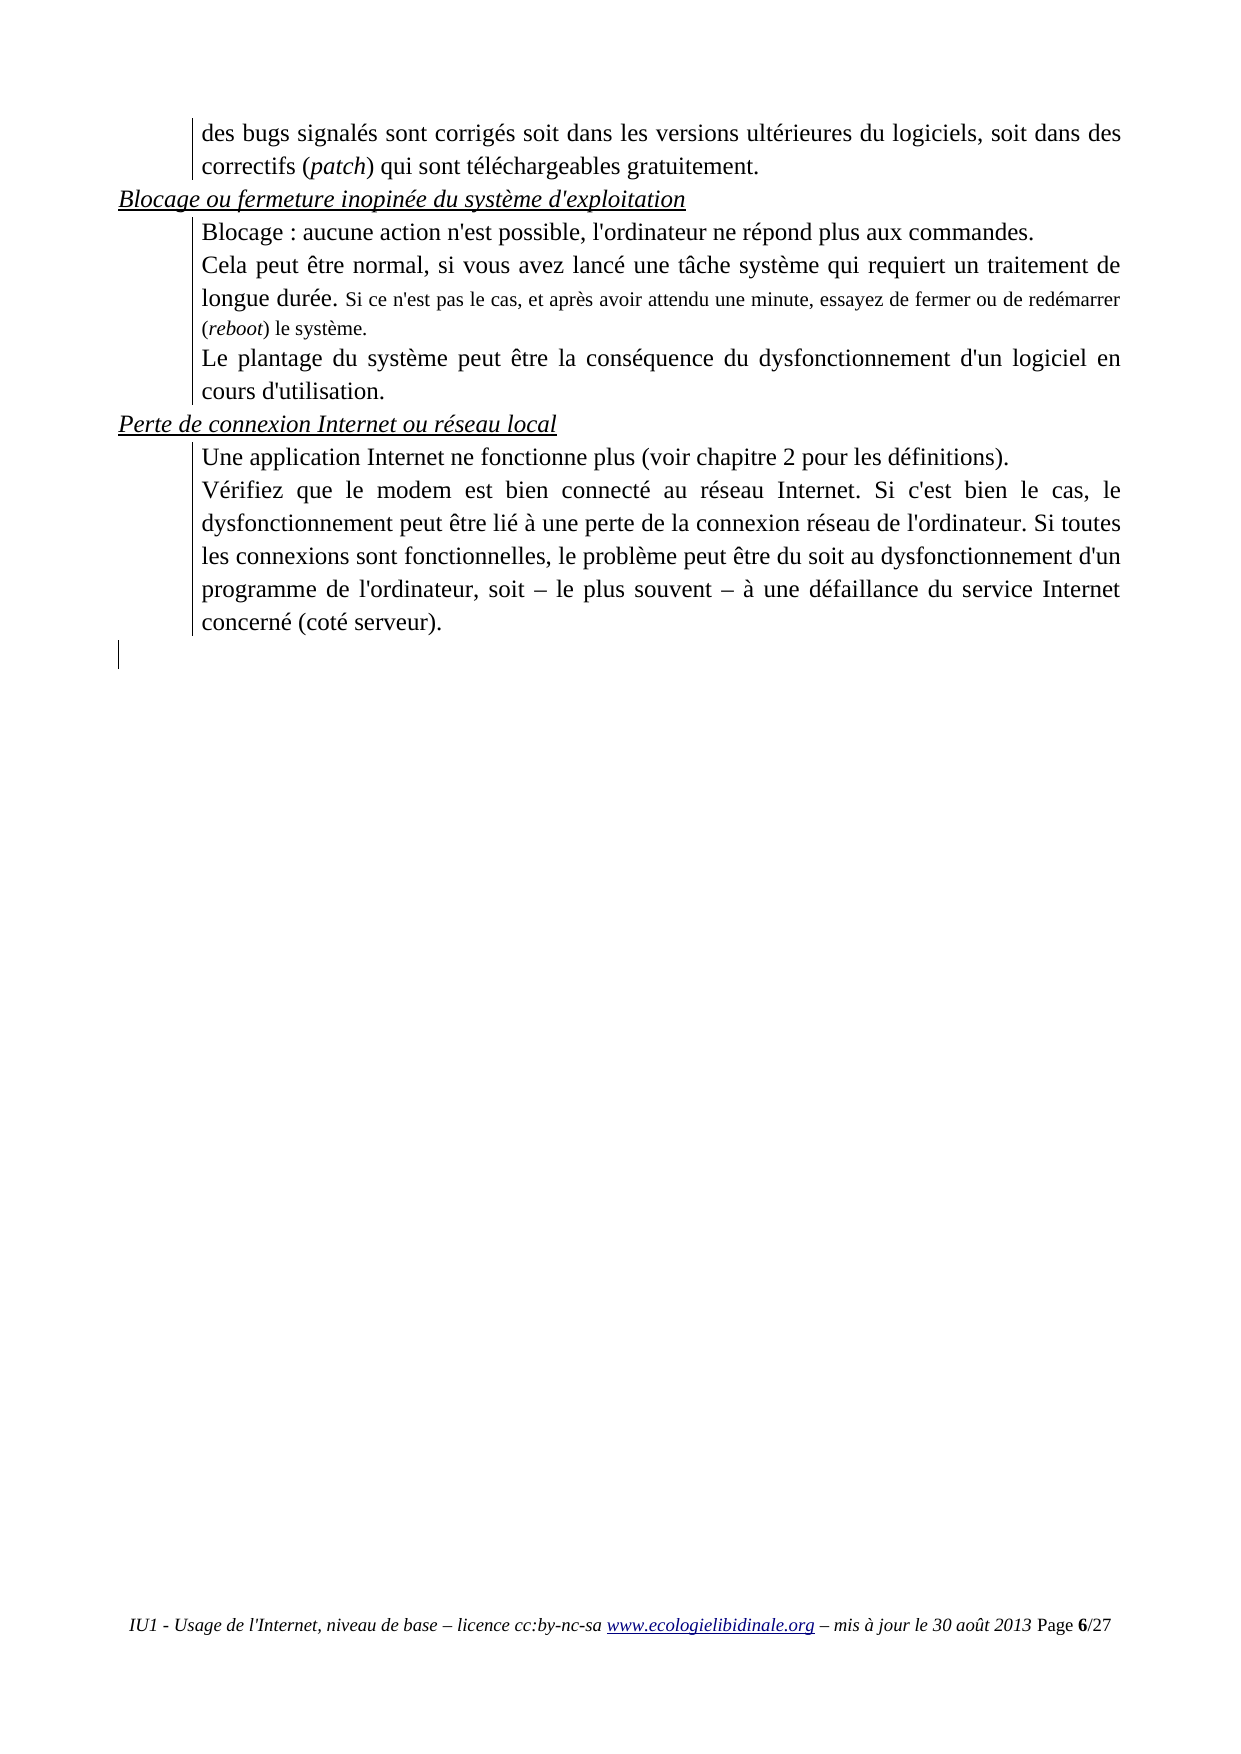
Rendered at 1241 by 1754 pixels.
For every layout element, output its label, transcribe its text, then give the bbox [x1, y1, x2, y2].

text Une application Internet ne fonctionne plus (voir chapitre 2 pour les définitions). [193, 442, 1122, 471]
text Perte de connexion Internet ou réseau local [118, 409, 1122, 438]
text Blocage : aucune action n'est possible, l'ordinateur ne répond plus aux commandes. [193, 217, 1122, 246]
text Le plantage du système peut être la conséquence du dysfonctionnement d'un logiciel en cours d'utilisation. [193, 343, 1122, 405]
text des bugs signalés sont corrigés soit dans les versions ultérieures du logiciels, soit dans des correctifs (patch) qui sont téléchargeables gratuitement. [193, 118, 1122, 180]
text Cela peut être normal, si vous avez lancé une tâche système qui requiert un traitement de longue durée. Si ce n'est pas le cas, et après avoir attendu une minute, essayez de fermer ou de redémarrer (reboot) le système. [193, 250, 1122, 339]
text Vérifiez que le modem est bien connecté au réseau Internet. Si c'est bien le cas, le dysfonctionnement peut être lié à une perte de la connexion réseau de l'ordinateur. Si toutes les connexions sont fonctionnelles, le problème peut être du soit au dysfonctionnement d'un programme de l'ordinateur, soit – le plus souvent – à une défaillance du service Internet concerné (coté serveur). [193, 475, 1122, 636]
text Blocage ou fermeture inopinée du système d'exploitation [118, 184, 1122, 213]
